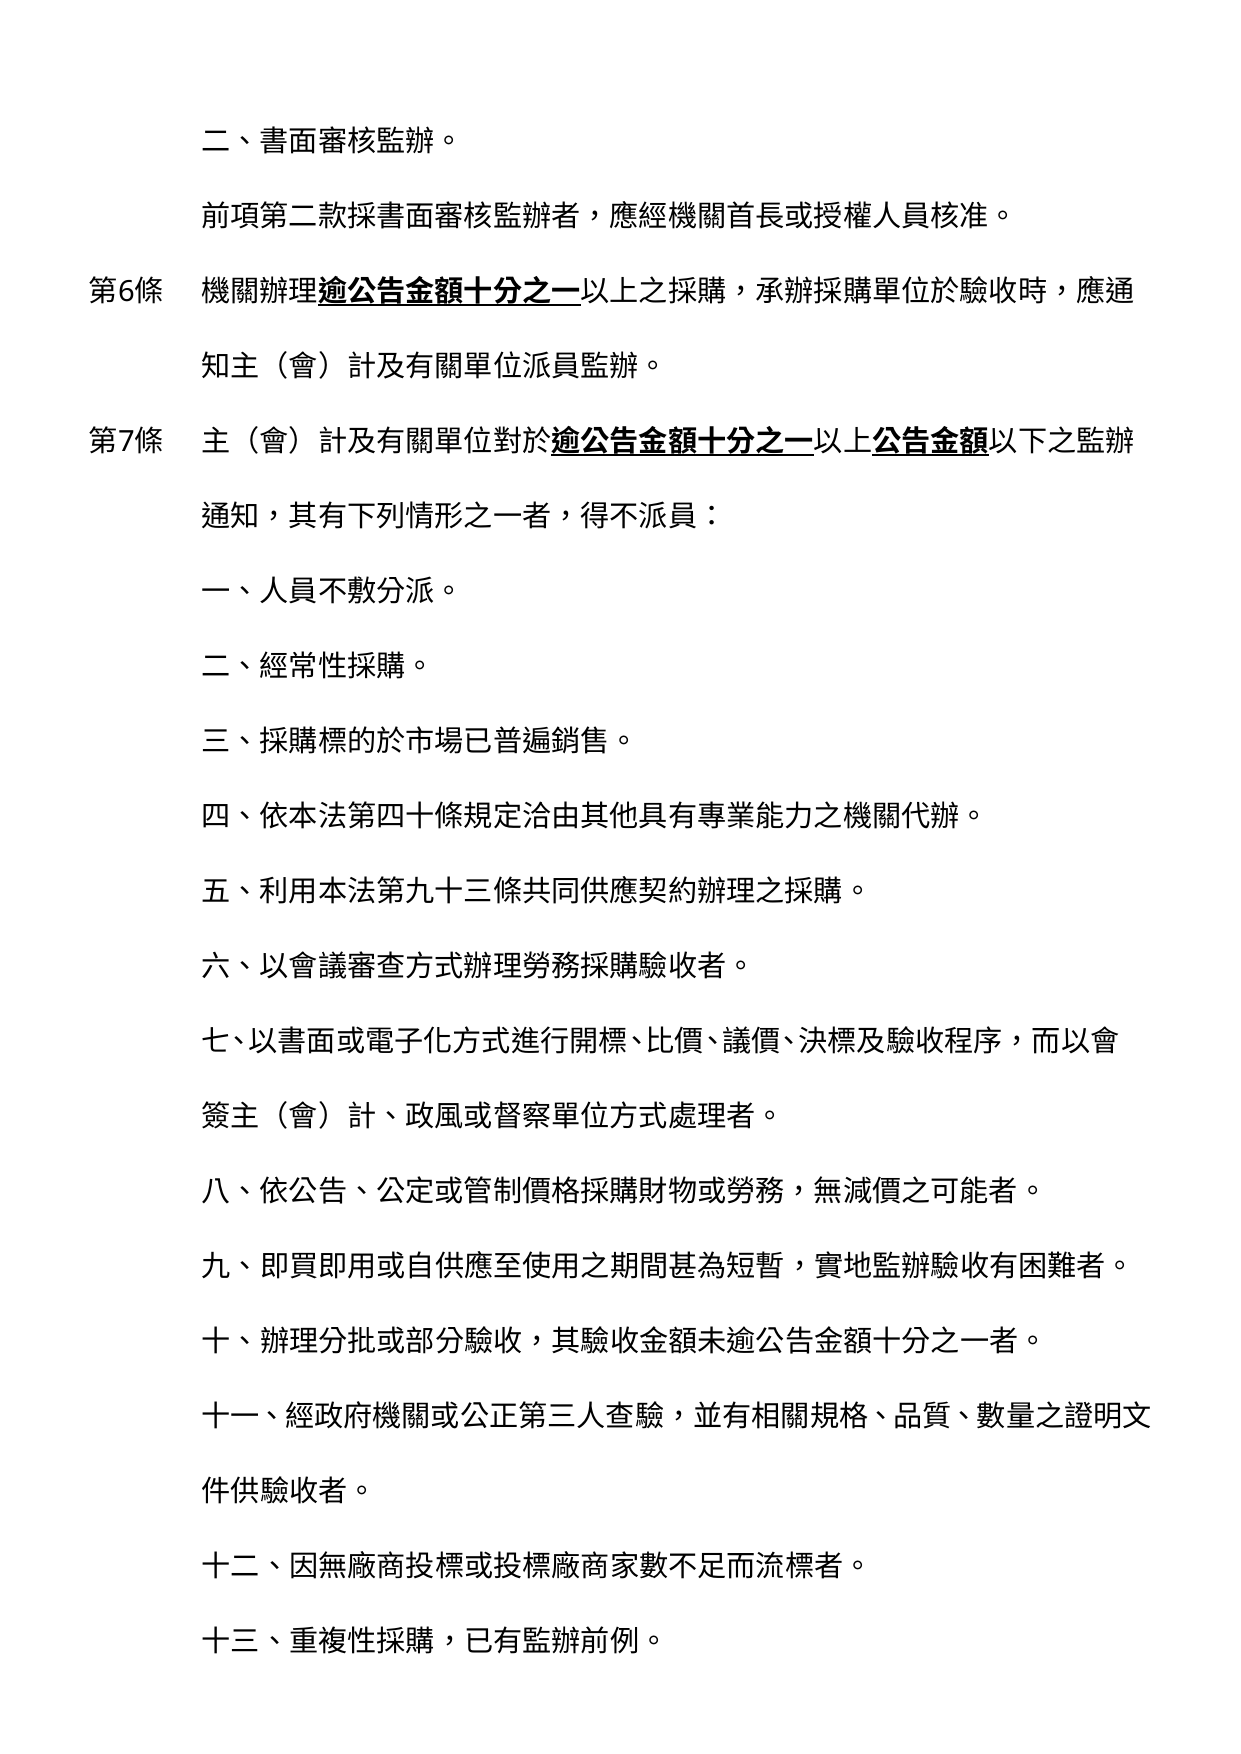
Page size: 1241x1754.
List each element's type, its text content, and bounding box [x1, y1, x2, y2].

text 八、依公告、公定或管制價格採購財物或勞務，無減價之可能者。 九、即買即用或自供應至使用之期間甚為短暫，實地監辦驗收有困難者。 十、辦理分批或部分驗收，其驗收金額未逾公告金額十分之一者。 十一、經政府機關或公正第三人查驗，並有相關規格、品質、數量之證明文件供驗收者。 十二、因無廠商投標或投標廠商家數不足而流標者。 十三、重複性採購，已有監辦前例。 [201, 1151, 1152, 1676]
list 機關辦理逾公告金額十分之一以上之採購，承辦採購單位於驗收時，應通知主（會）計及有關單位派員監辦。 [89, 251, 1152, 401]
list 二、書面審核監辦。 前項第二款採書面審核監辦者，應經機關首長或授權人員核准。 [89, 101, 1152, 251]
list 主（會）計及有關單位對於逾公告金額十分之一以上公告金額以下之監辦通知，其有下列情形之一者，得不派員： 一、人員不敷分派。 二、經常性採購。 三、採購標的於市場已普遍銷售。 四、依本法第四十條規定洽由其他具有專業能力之機關代辦。 五、利用本法第九十三條共同供應契約辦理之採購。 六、以會議審查方式辦理勞務採購驗收者。 七、以書面或電子化方式進行開標、比價、議價、決標及驗收程序，而以會 簽主（會）計、政風或督察單位方式處理者。 [89, 401, 1152, 1151]
